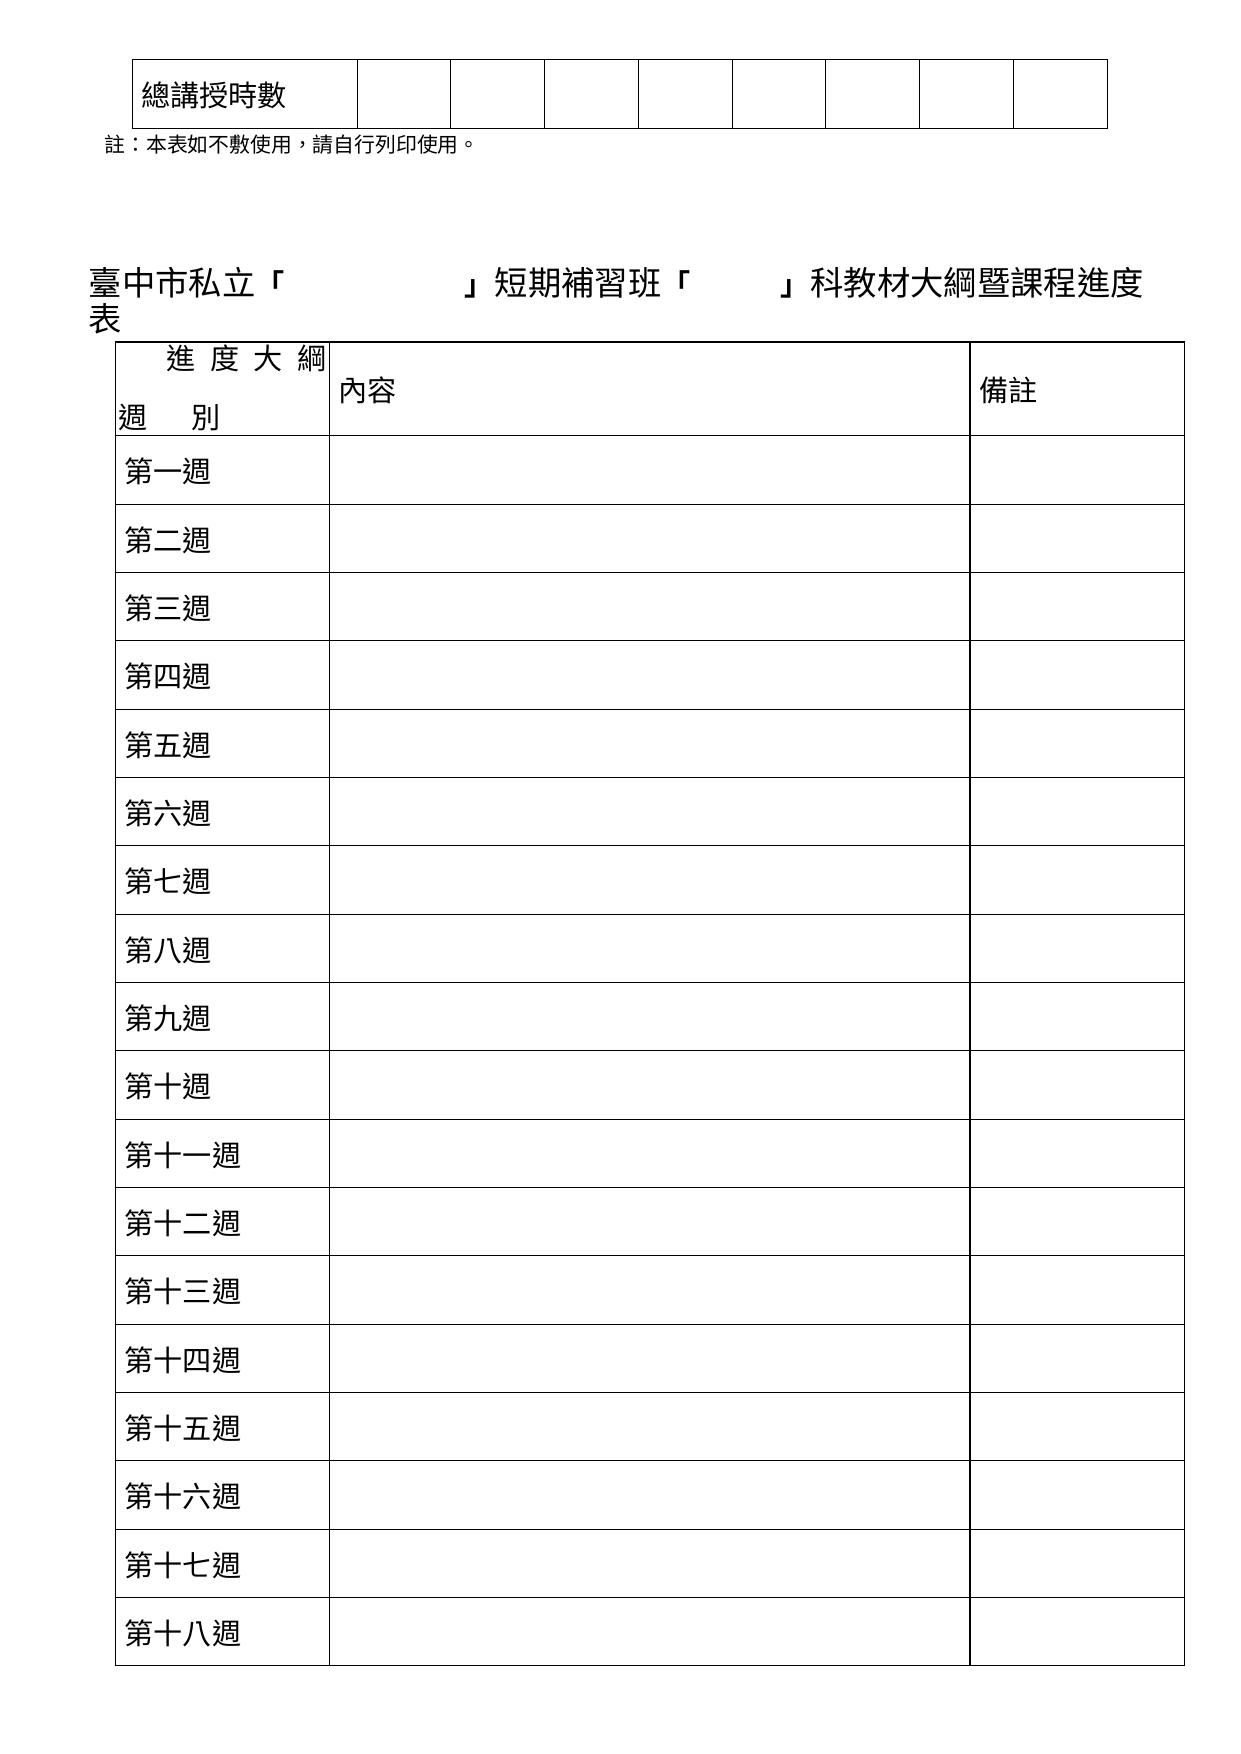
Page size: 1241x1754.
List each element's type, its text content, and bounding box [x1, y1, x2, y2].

table_header 內容 [330, 343, 969, 435]
table_cell [330, 1530, 969, 1597]
table_cell [545, 60, 638, 127]
table_cell [1014, 60, 1107, 127]
table_cell 第七週 [116, 846, 329, 914]
table_cell [971, 1325, 1184, 1392]
table_cell 第十六週 [116, 1461, 329, 1529]
table_cell [971, 778, 1184, 845]
table_cell [330, 436, 969, 504]
table_cell [330, 1051, 969, 1119]
table_cell [826, 60, 919, 127]
table_header 進 度 大 綱 週 別 [116, 343, 329, 435]
table_cell 總講授時數 [133, 60, 357, 127]
table_cell [451, 60, 544, 127]
table_cell 第六週 [116, 778, 329, 845]
table_cell [330, 1256, 969, 1324]
table_cell 第一週 [116, 436, 329, 504]
table_cell [971, 573, 1184, 640]
table_cell [330, 505, 969, 572]
table_cell [971, 983, 1184, 1050]
table_cell [971, 1051, 1184, 1119]
table_cell 第三週 [116, 573, 329, 640]
table_cell [330, 915, 969, 982]
table_cell [330, 1120, 969, 1187]
table_cell 第十三週 [116, 1256, 329, 1324]
table_cell [330, 1598, 969, 1665]
table_cell 第十二週 [116, 1188, 329, 1255]
table_cell 第八週 [116, 915, 329, 982]
table_cell 第五週 [116, 710, 329, 777]
table_header 備註 [971, 343, 1184, 435]
table_cell [330, 1393, 969, 1460]
table_cell [971, 1256, 1184, 1324]
table_cell [330, 778, 969, 845]
table_cell [733, 60, 825, 127]
table_cell [639, 60, 732, 127]
table_cell [330, 710, 969, 777]
table_cell [920, 60, 1013, 127]
table_cell [971, 1393, 1184, 1460]
table_cell [330, 1461, 969, 1529]
table_cell 第九週 [116, 983, 329, 1050]
table_cell 第十週 [116, 1051, 329, 1119]
text 臺中市私立「 」短期補習班「 」科教材大綱暨課程進度表 [89, 264, 1176, 341]
table_cell [971, 436, 1184, 504]
table_cell [330, 1325, 969, 1392]
table_cell [358, 60, 450, 127]
table_cell [971, 710, 1184, 777]
table_cell [971, 1530, 1184, 1597]
table_cell 第十七週 [116, 1530, 329, 1597]
table_cell [330, 573, 969, 640]
table_cell 第十四週 [116, 1325, 329, 1392]
table_cell [330, 641, 969, 709]
table_cell [971, 1598, 1184, 1665]
table_cell 第十一週 [116, 1120, 329, 1187]
table_cell [971, 505, 1184, 572]
text 註：本表如不敷使用，請自行列印使用。 [89, 128, 1176, 159]
table_cell [971, 1461, 1184, 1529]
table_cell 第十八週 [116, 1598, 329, 1665]
table_cell [971, 915, 1184, 982]
table_cell [330, 983, 969, 1050]
table_cell [330, 1188, 969, 1255]
table_cell [971, 641, 1184, 709]
table_cell [971, 846, 1184, 914]
table_cell [330, 846, 969, 914]
table_cell 第四週 [116, 641, 329, 709]
table_cell 第十五週 [116, 1393, 329, 1460]
table_cell [971, 1120, 1184, 1187]
table_cell [971, 1188, 1184, 1255]
table_cell 第二週 [116, 505, 329, 572]
